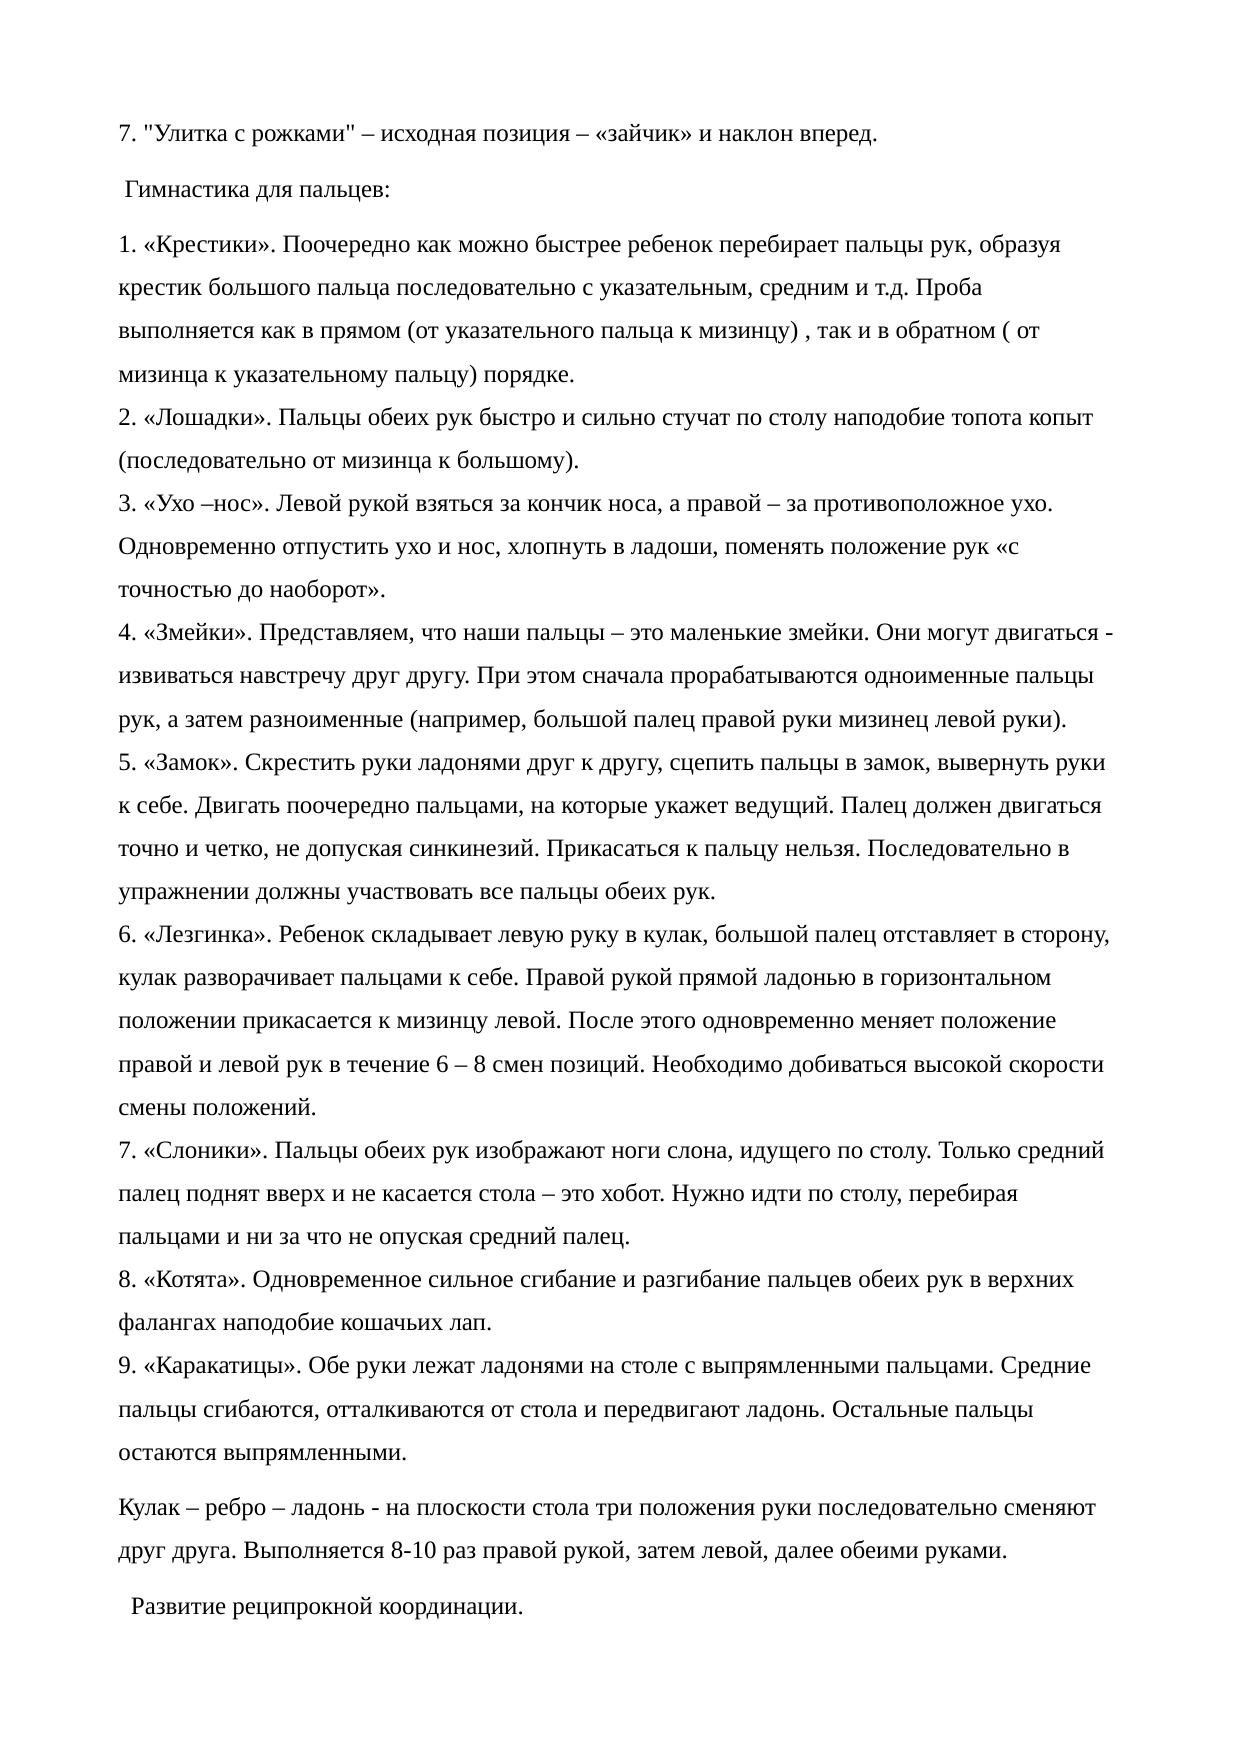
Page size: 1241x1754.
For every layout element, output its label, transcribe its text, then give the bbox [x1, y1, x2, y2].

text 1. «Крестики». Поочередно как можно быстрее ребенок перебирает пальцы рук, образуя крестик большого пальца последовательно с указательным, средним и т.д. Проба выполняется как в прямом (от указательного пальца к мизинцу) , так и в обратном ( от мизинца к указательному пальцу) порядке. 2. «Лошадки». Пальцы обеих рук быстро и сильно стучат по столу наподобие топота копыт (последовательно от мизинца к большому). 3. «Ухо –нос». Левой рукой взяться за кончик носа, а правой – за противоположное ухо. Одновременно отпустить ухо и нос, хлопнуть в ладоши, поменять положение рук «с точностью до наоборот». 4. «Змейки». Представляем, что наши пальцы – это маленькие змейки. Они могут двигаться - извиваться навстречу друг другу. При этом сначала прорабатываются одноименные пальцы рук, а затем разноименные (например, большой палец правой руки мизинец левой руки). 5. «Замок». Скрестить руки ладонями друг к другу, сцепить пальцы в замок, вывернуть руки к себе. Двигать поочередно пальцами, на которые укажет ведущий. Палец должен двигаться точно и четко, не допуская синкинезий. Прикасаться к пальцу нельзя. Последовательно в упражнении должны участвовать все пальцы обеих рук. 6. «Лезгинка». Ребенок складывает левую руку в кулак, большой палец отставляет в сторону, кулак разворачивает пальцами к себе. Правой рукой прямой ладонью в горизонтальном положении прикасается к мизинцу левой. После этого одновременно меняет положение правой и левой рук в течение 6 – 8 смен позиций. Необходимо добиваться высокой скорости смены положений. 7. «Слоники». Пальцы обеих рук изображают ноги слона, идущего по столу. Только средний палец поднят вверх и не касается стола – это хобот. Нужно идти по столу, перебирая пальцами и ни за что не опуская средний палец. 8. «Котята». Одновременное сильное сгибание и разгибание пальцев обеих рук в верхних фалангах наподобие кошачьих лап. 9. «Каракатицы». Обе руки лежат ладонями на столе с выпрямленными пальцами. Средние пальцы сгибаются, отталкиваются от стола и передвигают ладонь. Остальные пальцы остаются выпрямленными. [118, 229, 1122, 1466]
text Гимнастика для пальцев: [118, 174, 1122, 202]
text Развитие реципрокной координации. [118, 1591, 1122, 1620]
text 7. "Улитка с рожками" – исходная позиция – «зайчик» и наклон вперед. [118, 118, 1122, 147]
text Кулак – ребро – ладонь - на плоскости стола три положения руки последовательно сменяют друг друга. Выполняется 8-10 раз правой рукой, затем левой, далее обеими руками. [118, 1492, 1122, 1564]
